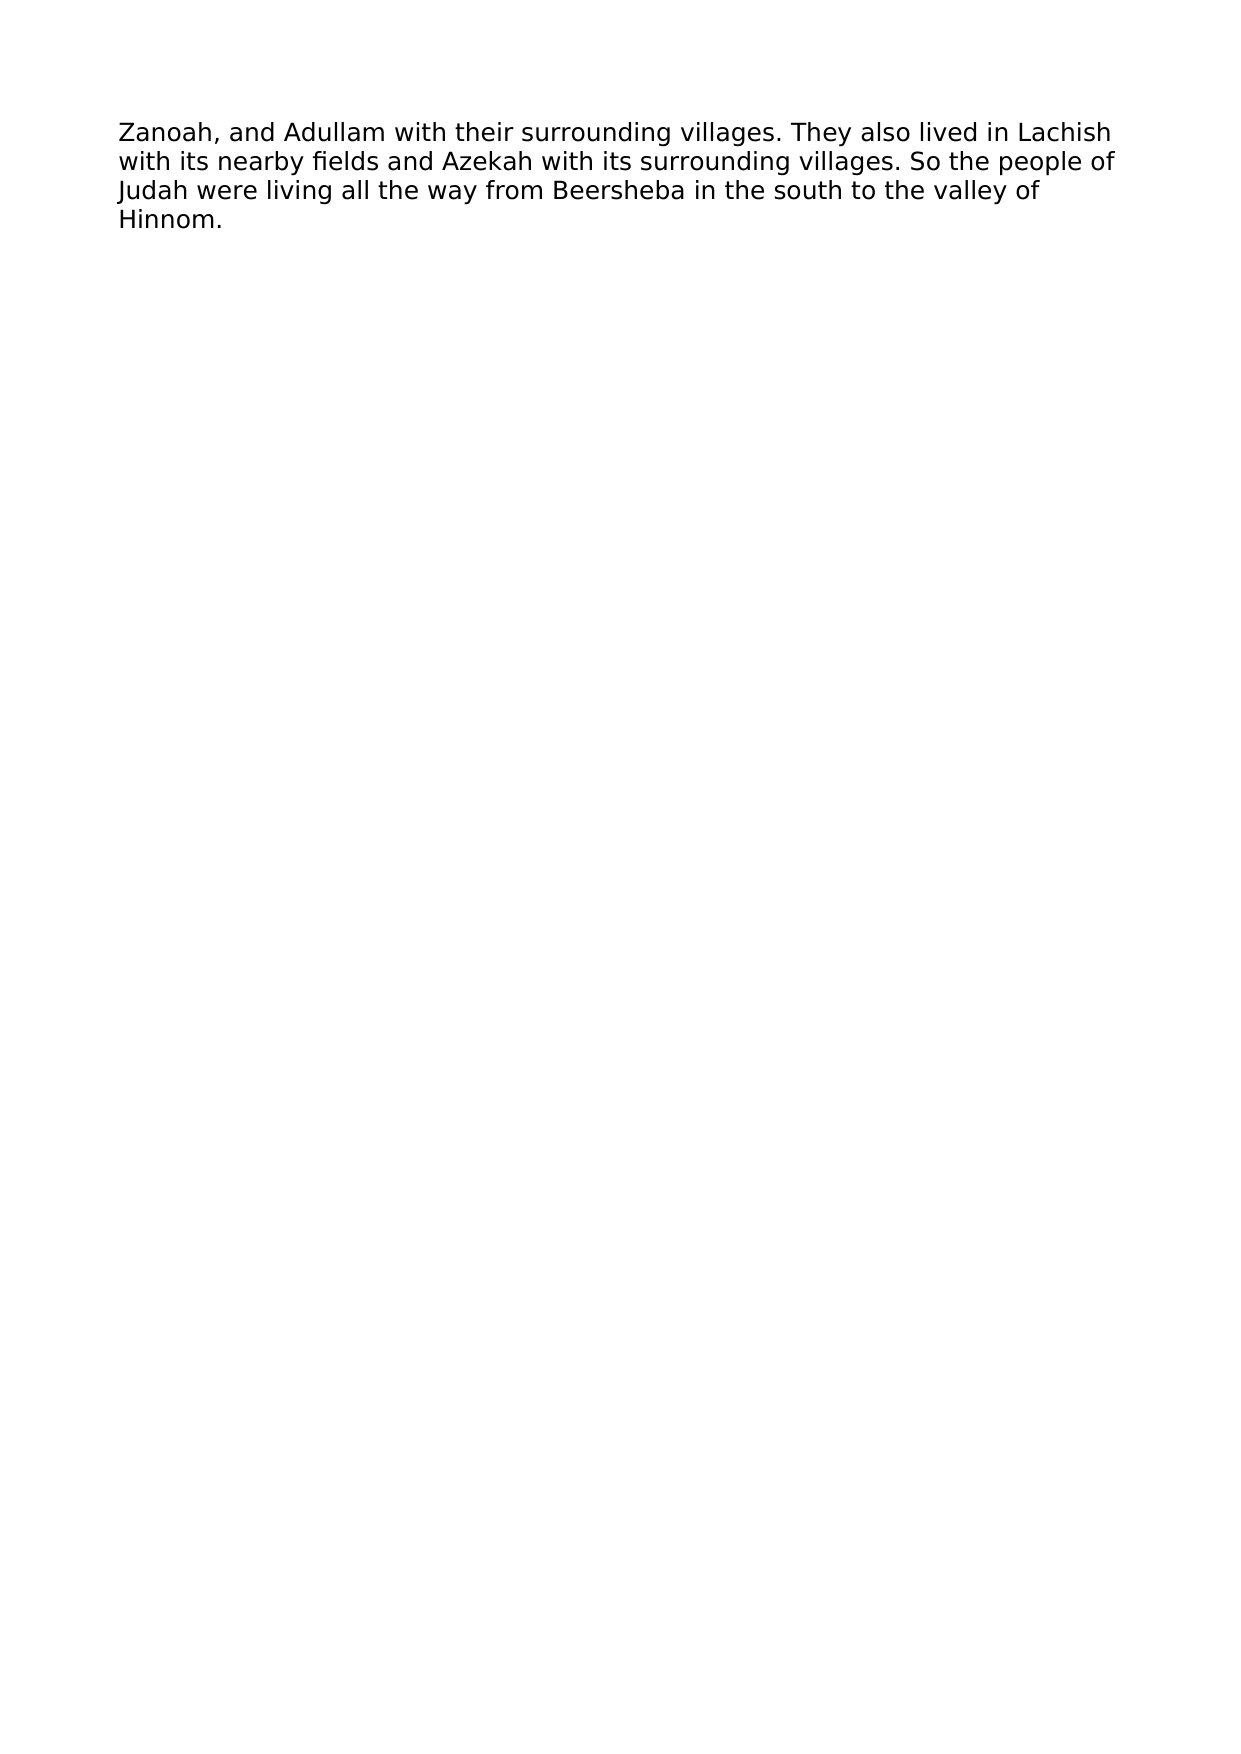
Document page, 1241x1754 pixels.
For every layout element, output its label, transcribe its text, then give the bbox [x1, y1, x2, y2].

text Zanoah, and Adullam with their surrounding villages. They also lived in Lachish with its nearby fields and Azekah with its surrounding villages. So the people of Judah were living all the way from Beersheba in the south to the valley of Hinnom. [118, 118, 1122, 235]
